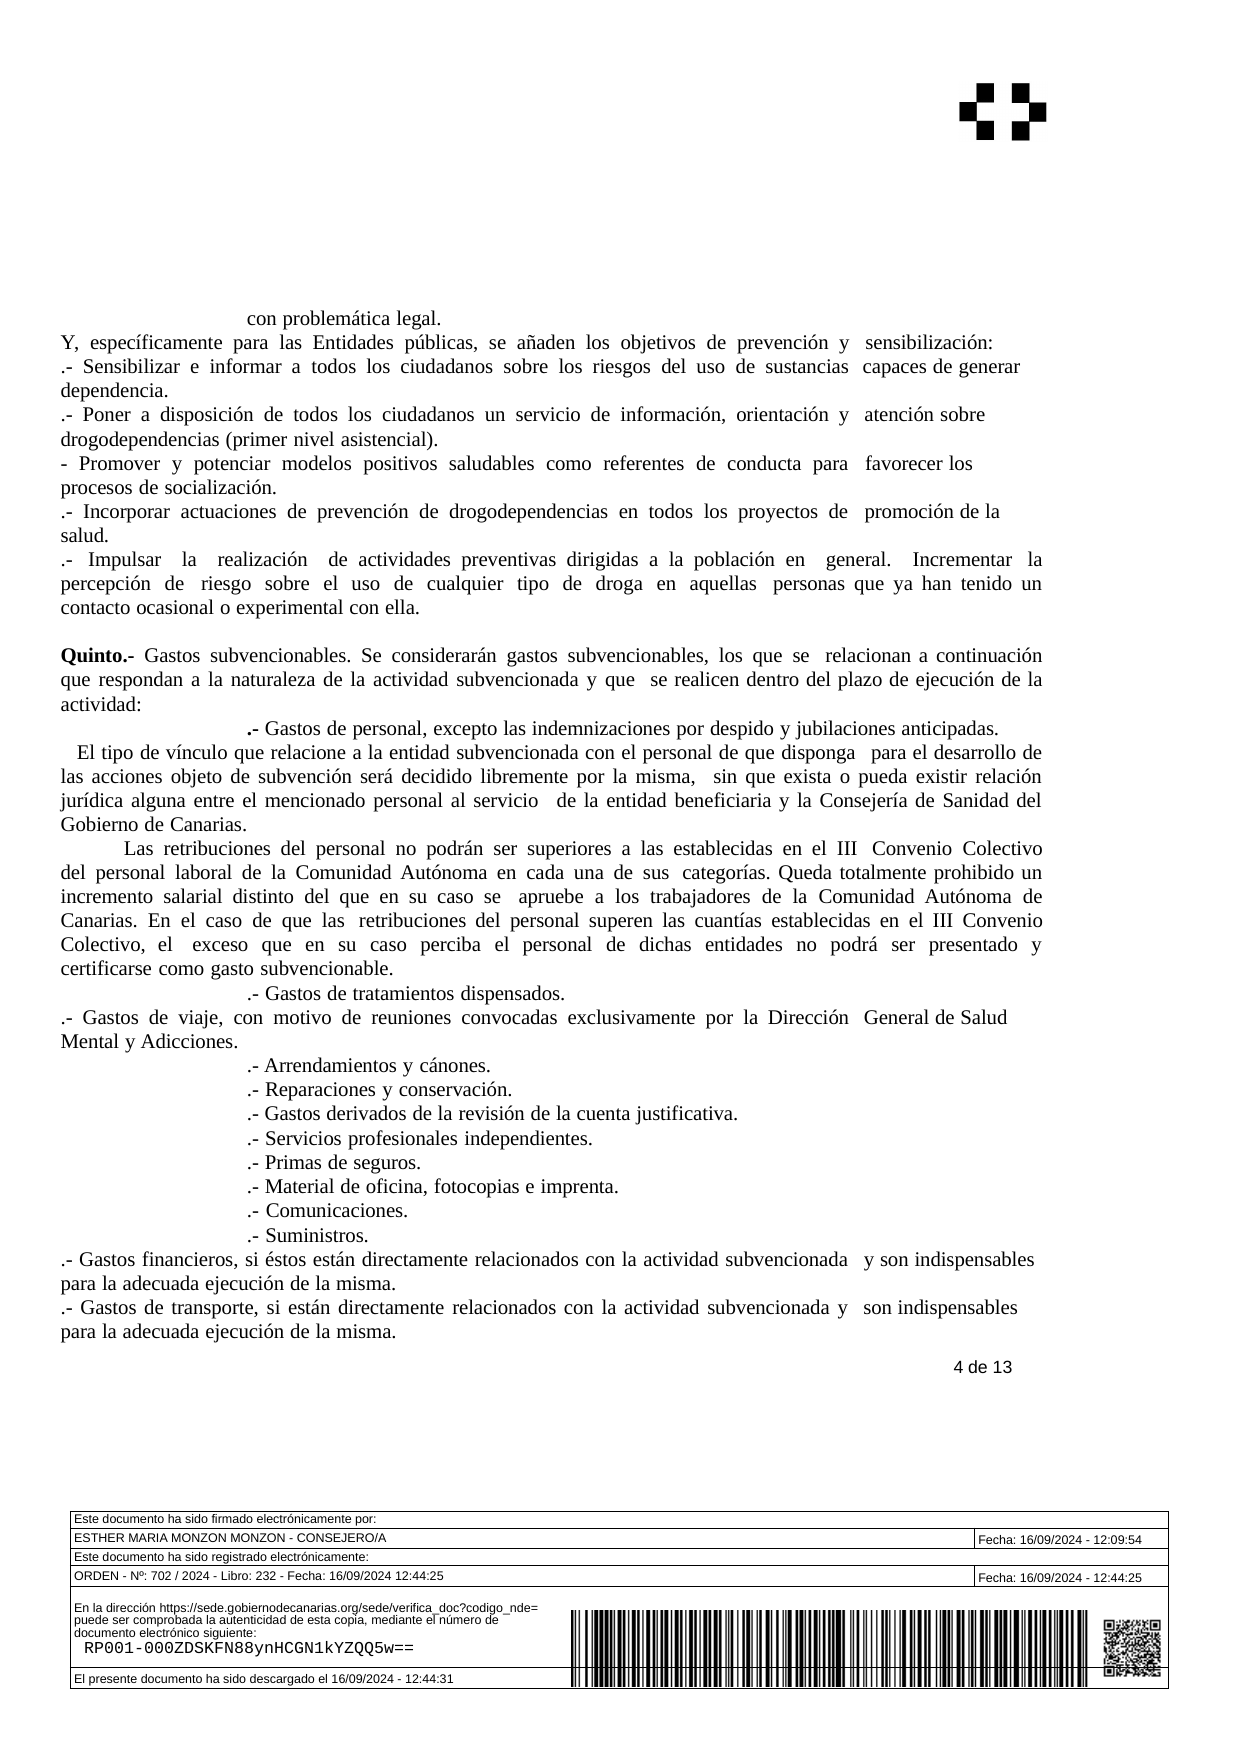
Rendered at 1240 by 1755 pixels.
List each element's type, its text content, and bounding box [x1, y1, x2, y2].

text .- Material de oficina, fotocopias e imprenta. [247, 1174, 1179, 1198]
text .- Incorporar actuaciones de prevención de drogodependencias en todos los proyectos de promoción de la salud. [60, 499, 1043, 547]
text .- Impulsar la realización de actividades preventivas dirigidas a la población en general. Incrementar la percepción de riesgo sobre el uso de cualquier tipo de droga en aquellas personas que ya han tenido un contacto ocasional o experimental con ella. [60, 547, 1043, 619]
text .- Servicios profesionales independientes. [247, 1126, 1179, 1150]
text .- Suministros. [247, 1223, 1179, 1247]
table_cell Fecha: 16/09/2024 - 12:44:25 [975, 1566, 1168, 1586]
text .- Gastos derivados de la revisión de la cuenta justificativa. [247, 1101, 1179, 1125]
list de 13 [953, 1357, 1012, 1378]
text .- Sensibilizar e informar a todos los ciudadanos sobre los riesgos del uso de sustancias capaces de generar dependencia. [60, 354, 1043, 402]
table_cell ESTHER MARIA MONZON MONZON - CONSEJERO/A [71, 1529, 974, 1548]
text .- Gastos de transporte, si están directamente relacionados con la actividad subvencionada y son indispensables para la adecuada ejecución de la misma. [60, 1295, 1043, 1343]
text .- Arrendamientos y cánones. [247, 1053, 1179, 1077]
table_cell Este documento ha sido registrado electrónicamente: [71, 1549, 1168, 1565]
text El tipo de vínculo que relacione a la entidad subvencionada con el personal de que disponga para el desarrollo de las acciones objeto de subvención será decidido libremente por la misma, sin que exista o pueda existir relación jurídica alguna entre el mencionado personal al servicio de la entidad beneficiaria y la Consejería de Sanidad del Gobierno de Canarias. [60, 740, 1043, 836]
text .- Poner a disposición de todos los ciudadanos un servicio de información, orientación y atención sobre drogodependencias (primer nivel asistencial). [60, 402, 1043, 451]
table_cell En la dirección https://sede.gobiernodecanarias.org/sede/verifica_doc?codigo_nde= puede ser comprobada la autenticidad de esta copia, mediante el número de documento electrónico siguiente: RP001-000ZDSKFN88ynHCGN1kYZQQ5w== [71, 1587, 1168, 1667]
text con problemática legal. [247, 306, 1179, 330]
text Y, específicamente para las Entidades públicas, se añaden los objetivos de prevención y sensibilización: [60, 330, 1043, 354]
table_cell ORDEN - Nº: 702 / 2024 - Libro: 232 - Fecha: 16/09/2024 12:44:25 [71, 1566, 974, 1586]
text .- Gastos de personal, excepto las indemnizaciones por despido y jubilaciones anticipadas. [247, 716, 1179, 739]
text .- Reparaciones y conservación. [247, 1077, 1179, 1101]
text .- Primas de seguros. [247, 1150, 1179, 1174]
text - Promover y potenciar modelos positivos saludables como referentes de conducta para favorecer los procesos de socialización. [60, 451, 1043, 499]
text .- Gastos de tratamientos dispensados. [247, 980, 1179, 1004]
text .- Gastos financieros, si éstos están directamente relacionados con la actividad subvencionada y son indispensables para la adecuada ejecución de la misma. [60, 1247, 1043, 1295]
table_cell El presente documento ha sido descargado el 16/09/2024 - 12:44:31 [71, 1668, 571, 1687]
table_cell Fecha: 16/09/2024 - 12:09:54 [975, 1529, 1168, 1548]
table_cell [1088, 1668, 1168, 1687]
text .- Gastos de viaje, con motivo de reuniones convocadas exclusivamente por la Dirección General de Salud Mental y Adicciones. [60, 1005, 1043, 1053]
text Quinto.- Gastos subvencionables. Se considerarán gastos subvencionables, los que se relacionan a continuación que respondan a la naturaleza de la actividad subvencionada y que se realicen dentro del plazo de ejecución de la actividad: [60, 643, 1042, 716]
table_header Este documento ha sido firmado electrónicamente por: [71, 1512, 1168, 1527]
text .- Comunicaciones. [247, 1198, 1179, 1222]
text Las retribuciones del personal no podrán ser superiores a las establecidas en el III Convenio Colectivo del personal laboral de la Comunidad Autónoma en cada una de sus categorías. Queda totalmente prohibido un incremento salarial distinto del que en su caso se apruebe a los trabajadores de la Comunidad Autónoma de Canarias. En el caso de que las retribuciones del personal superen las cuantías establecidas en el III Convenio Colectivo, el exceso que en su caso perciba el personal de dichas entidades no podrá ser presentado y certificarse como gasto subvencionable. [60, 836, 1043, 980]
